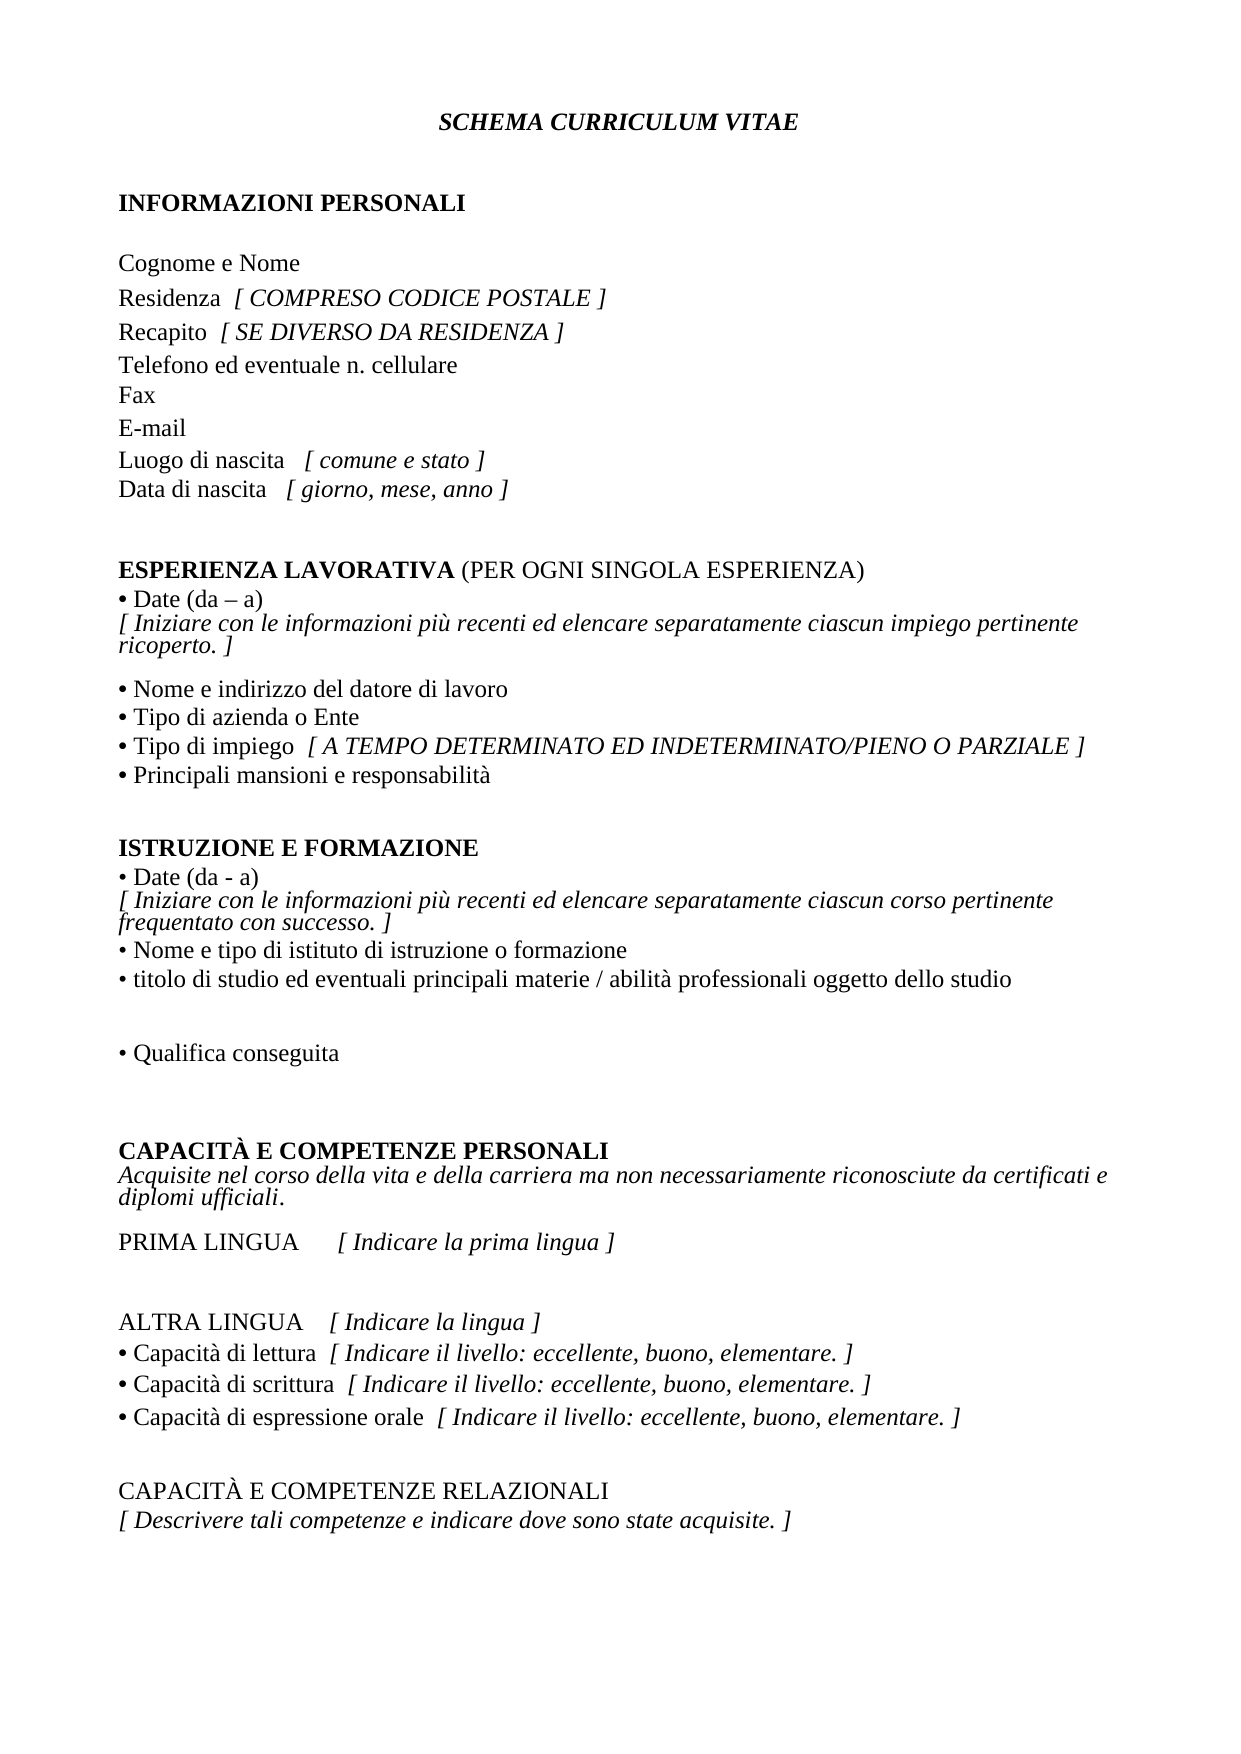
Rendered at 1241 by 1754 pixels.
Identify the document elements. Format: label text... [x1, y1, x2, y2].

text Cognome e Nome [118, 238, 1122, 280]
text • Capacità di lettura [ Indicare il livello: eccellente, buono, elementare. ] [118, 1338, 1122, 1367]
text • Tipo di azienda o Ente [118, 702, 1122, 731]
text ESPERIENZA LAVORATIVA (PER OGNI SINGOLA ESPERIENZA) [118, 555, 1122, 584]
text • Date (da – a) [118, 584, 1122, 613]
text • Capacità di scrittura [ Indicare il livello: eccellente, buono, elementare. ] [118, 1367, 1122, 1399]
text ISTRUZIONE E FORMAZIONE [118, 834, 1122, 862]
text E-mail [118, 409, 1122, 443]
text • Tipo di impiego [ A TEMPO DETERMINATO ED INDETERMINATO/PIENO O PARZIALE ] [118, 731, 1122, 761]
text • Nome e tipo di istituto di istruzione o formazione [118, 935, 1122, 964]
text Telefono ed eventuale n. cellulare [118, 347, 1122, 380]
text Acquisite nel corso della vita e della carriera ma non necessariamente riconosciute da certificati e diplomi ufficiali. [118, 1166, 1122, 1210]
text CAPACITÀ E COMPETENZE PERSONALI [118, 1135, 1122, 1166]
text Data di nascita [ giorno, mese, anno ] [118, 474, 1122, 504]
text Recapito [ SE DIVERSO DA RESIDENZA ] [118, 313, 1122, 347]
text Luogo di nascita [ comune e stato ] [118, 443, 1122, 474]
text • Date (da - a) [118, 862, 1122, 891]
text • titolo di studio ed eventuali principali materie / abilità professionali oggetto dello studio [118, 964, 1122, 994]
text • Capacità di espressione orale [ Indicare il livello: eccellente, buono, elementare. ] [118, 1399, 1122, 1432]
text CAPACITÀ E COMPETENZE RELAZIONALI [118, 1476, 1122, 1505]
text Fax [118, 380, 1122, 409]
text Residenza [ COMPRESO CODICE POSTALE ] [118, 280, 1122, 313]
subtitle SCHEMA CURRICULUM VITAE [118, 89, 1122, 141]
text PRIMA LINGUA [ Indicare la prima lingua ] [118, 1232, 1122, 1254]
text [ Iniziare con le informazioni più recenti ed elencare separatamente ciascun impiego pertinente ricoperto. ] [118, 613, 1122, 658]
text [ Iniziare con le informazioni più recenti ed elencare separatamente ciascun corso pertinente frequentato con successo. ] [118, 891, 1122, 935]
text • Principali mansioni e responsabilità [118, 761, 1122, 790]
text • Nome e indirizzo del datore di lavoro [118, 680, 1122, 702]
text INFORMAZIONI PERSONALI [118, 191, 1122, 216]
text [ Descrivere tali competenze e indicare dove sono state acquisite. ] [118, 1505, 1122, 1534]
text ALTRA LINGUA [ Indicare la lingua ] [118, 1299, 1122, 1338]
text • Qualifica conseguita [118, 1031, 1122, 1069]
